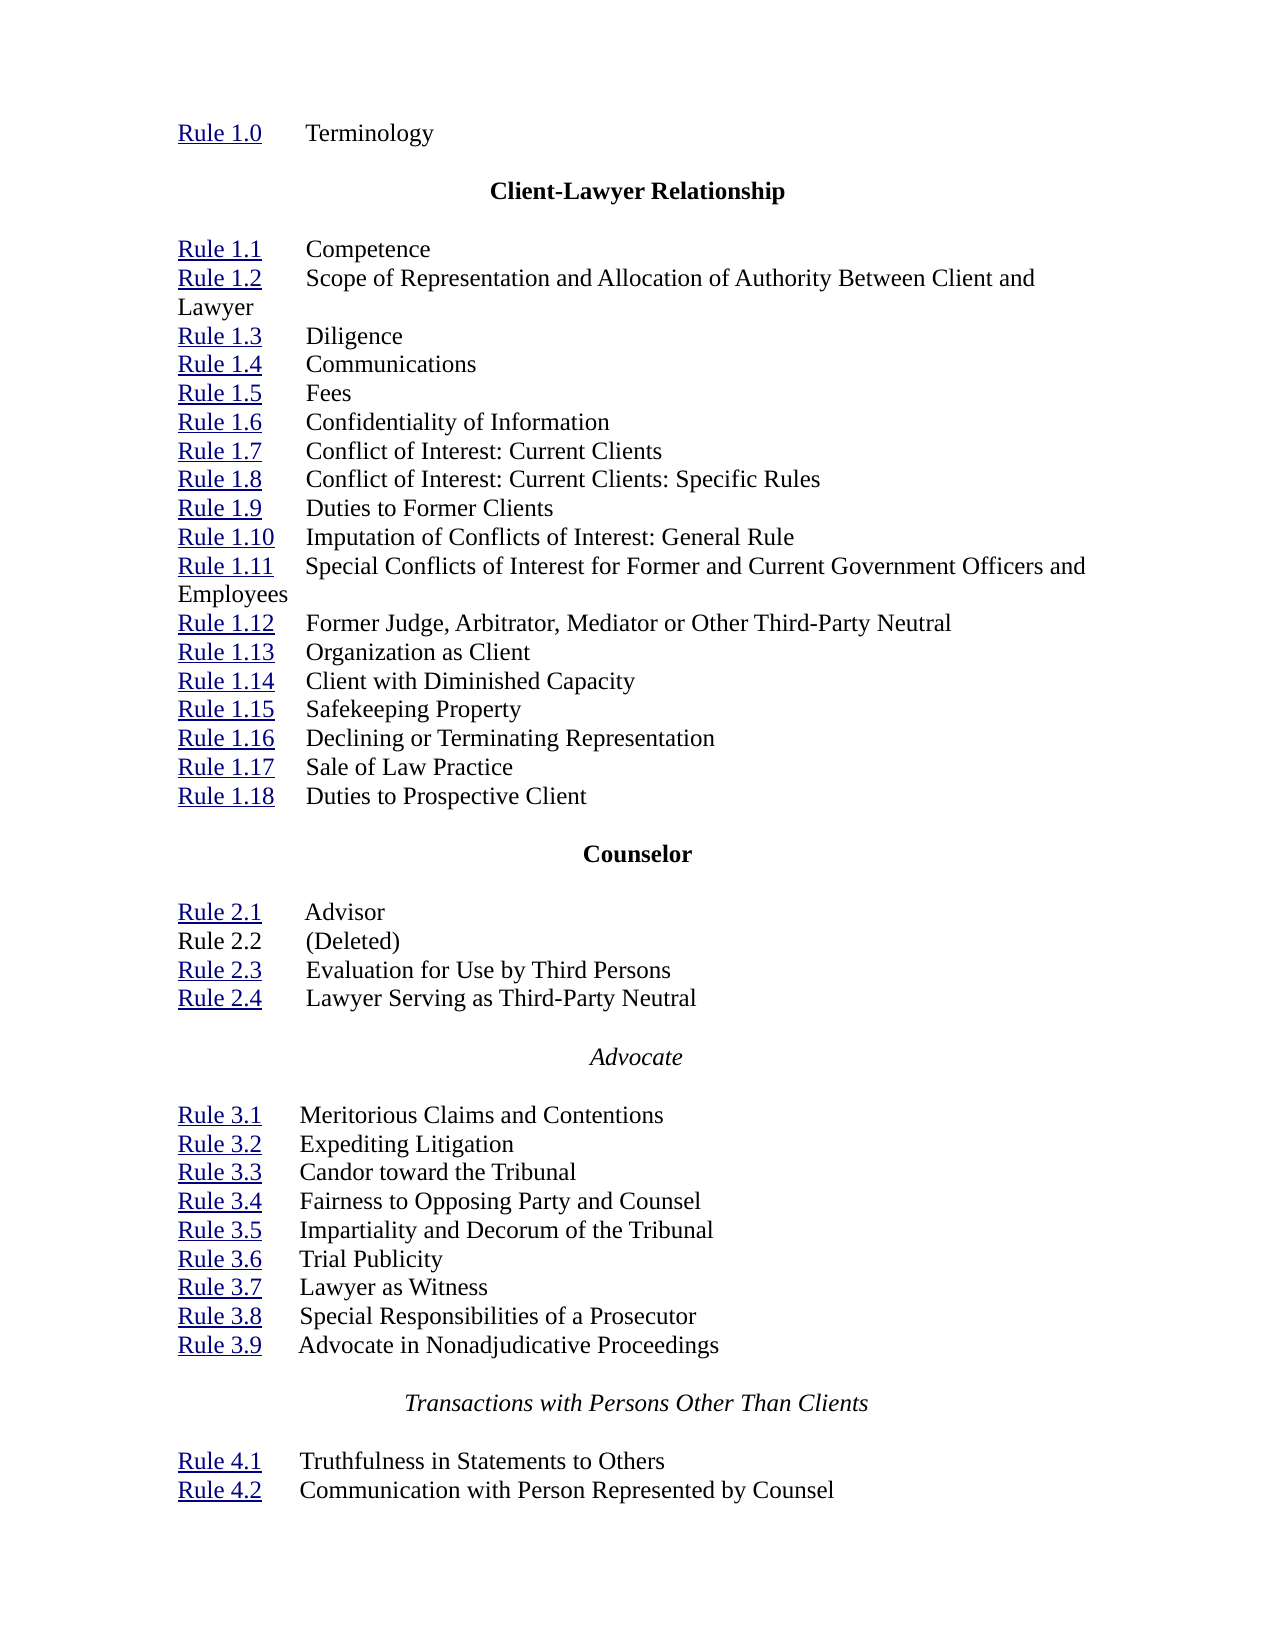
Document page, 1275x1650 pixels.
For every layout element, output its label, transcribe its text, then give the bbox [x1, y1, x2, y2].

text Rule 2.1 Advisor Rule 2.2 (Deleted) Rule 2.3 Evaluation for Use by Third Persons Rule 2.4 Lawyer Serving as Third-Party Neutral [177, 897, 1098, 1012]
text Rule 1.1 Competence Rule 1.2 Scope of Representation and Allocation of Authority Between Client and Lawyer Rule 1.3 Diligence Rule 1.4 Communications Rule 1.5 Fees Rule 1.6 Confidentiality of Information Rule 1.7 Conflict of Interest: Current Clients Rule 1.8 Conflict of Interest: Current Clients: Specific Rules Rule 1.9 Duties to Former Clients Rule 1.10 Imputation of Conflicts of Interest: General Rule Rule 1.11 Special Conflicts of Interest for Former and Current Government Officers and Employees Rule 1.12 Former Judge, Arbitrator, Mediator or Other Third-Party Neutral Rule 1.13 Organization as Client Rule 1.14 Client with Diminished Capacity Rule 1.15 Safekeeping Property Rule 1.16 Declining or Terminating Representation Rule 1.17 Sale of Law Practice Rule 1.18 Duties to Prospective Client [177, 234, 1098, 809]
text Rule 4.1 Truthfulness in Statements to Others Rule 4.2 Communication with Person Represented by Counsel [177, 1446, 1098, 1504]
text Advocate [177, 1042, 1098, 1071]
text Transactions with Persons Other Than Clients [177, 1388, 1098, 1417]
text Rule 1.0 Terminology [177, 118, 1098, 147]
text Client-Lawyer Relationship [177, 176, 1098, 205]
text Rule 3.1 Meritorious Claims and Contentions Rule 3.2 Expediting Litigation Rule 3.3 Candor toward the Tribunal Rule 3.4 Fairness to Opposing Party and Counsel Rule 3.5 Impartiality and Decorum of the Tribunal Rule 3.6 Trial Publicity Rule 3.7 Lawyer as Witness Rule 3.8 Special Responsibilities of a Prosecutor Rule 3.9 Advocate in Nonadjudicative Proceedings [177, 1100, 1098, 1359]
text Counselor [177, 839, 1098, 868]
